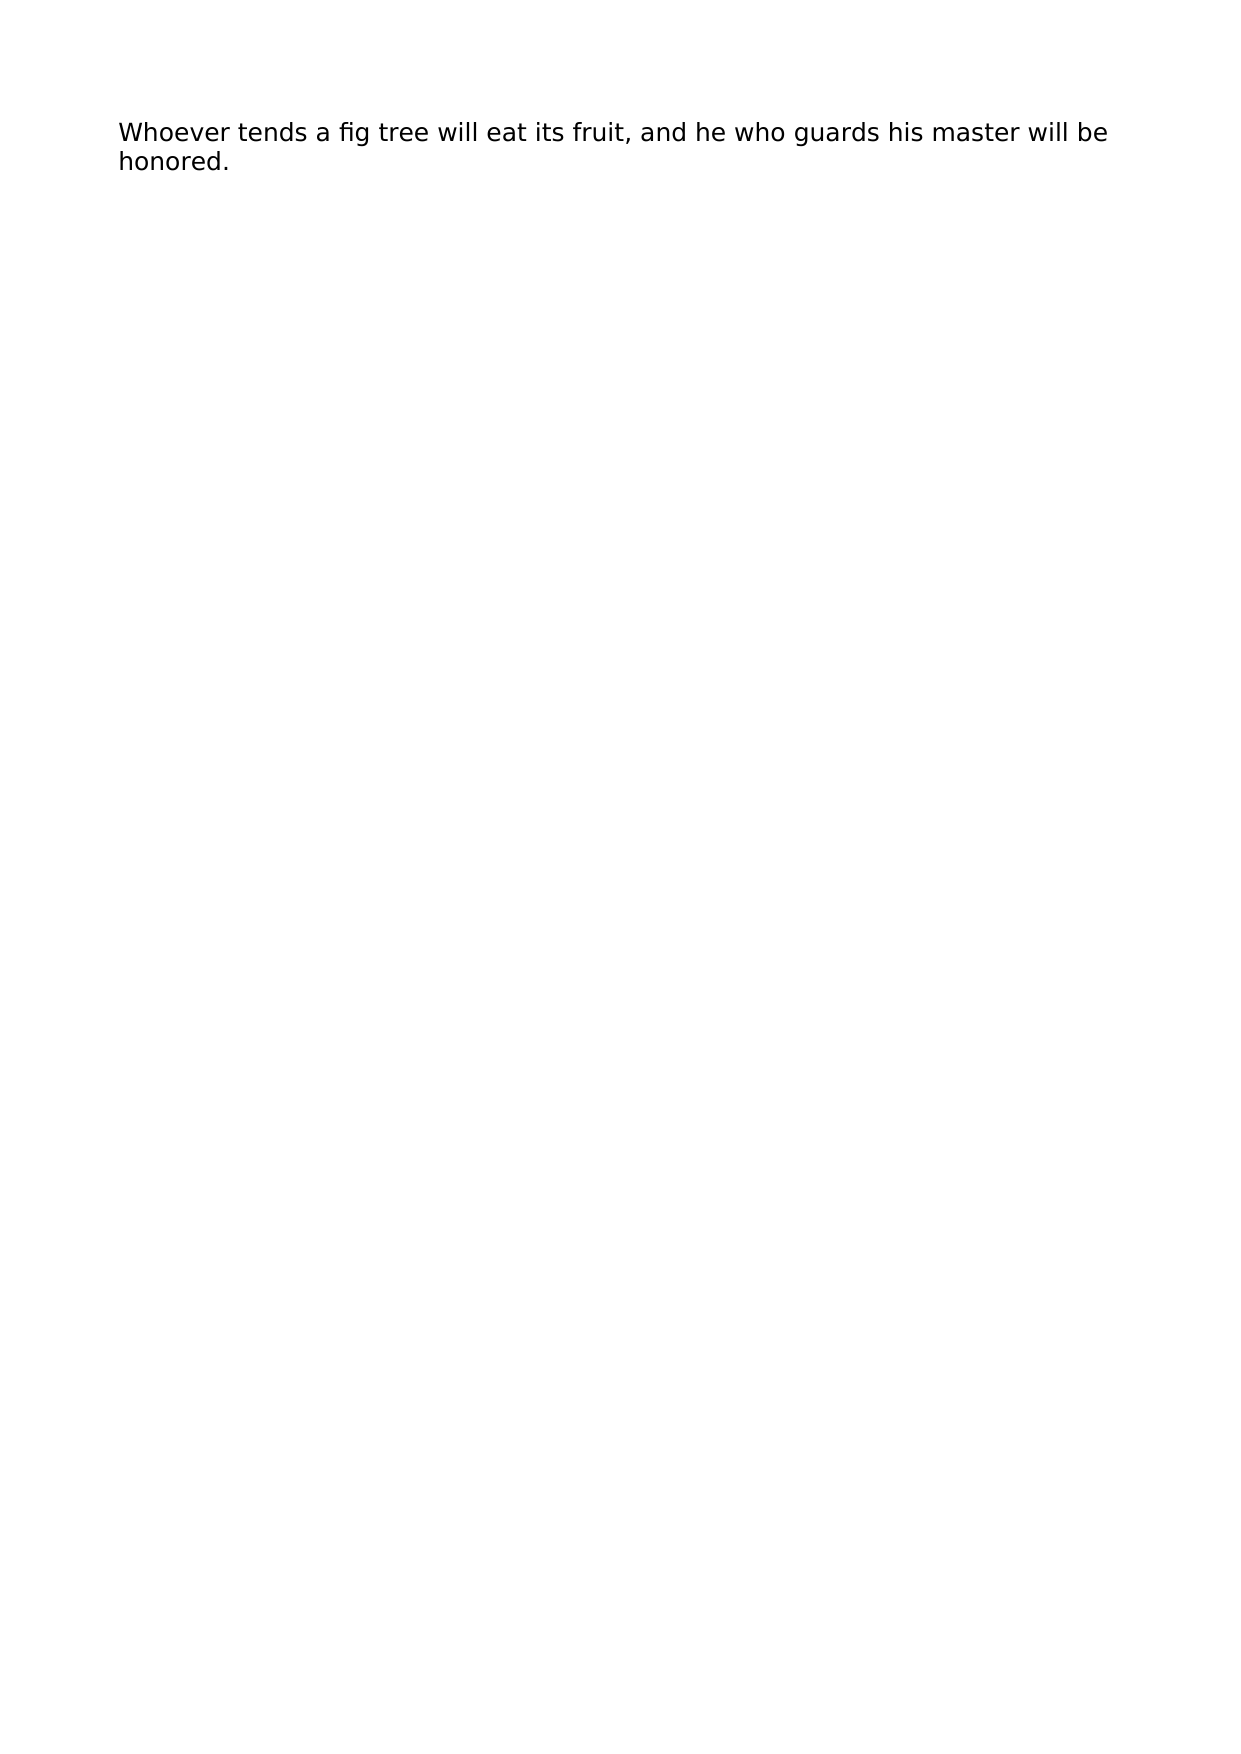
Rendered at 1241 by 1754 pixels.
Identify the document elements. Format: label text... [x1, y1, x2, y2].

text Whoever tends a fig tree will eat its fruit, and he who guards his master will be honored. [118, 118, 1122, 176]
